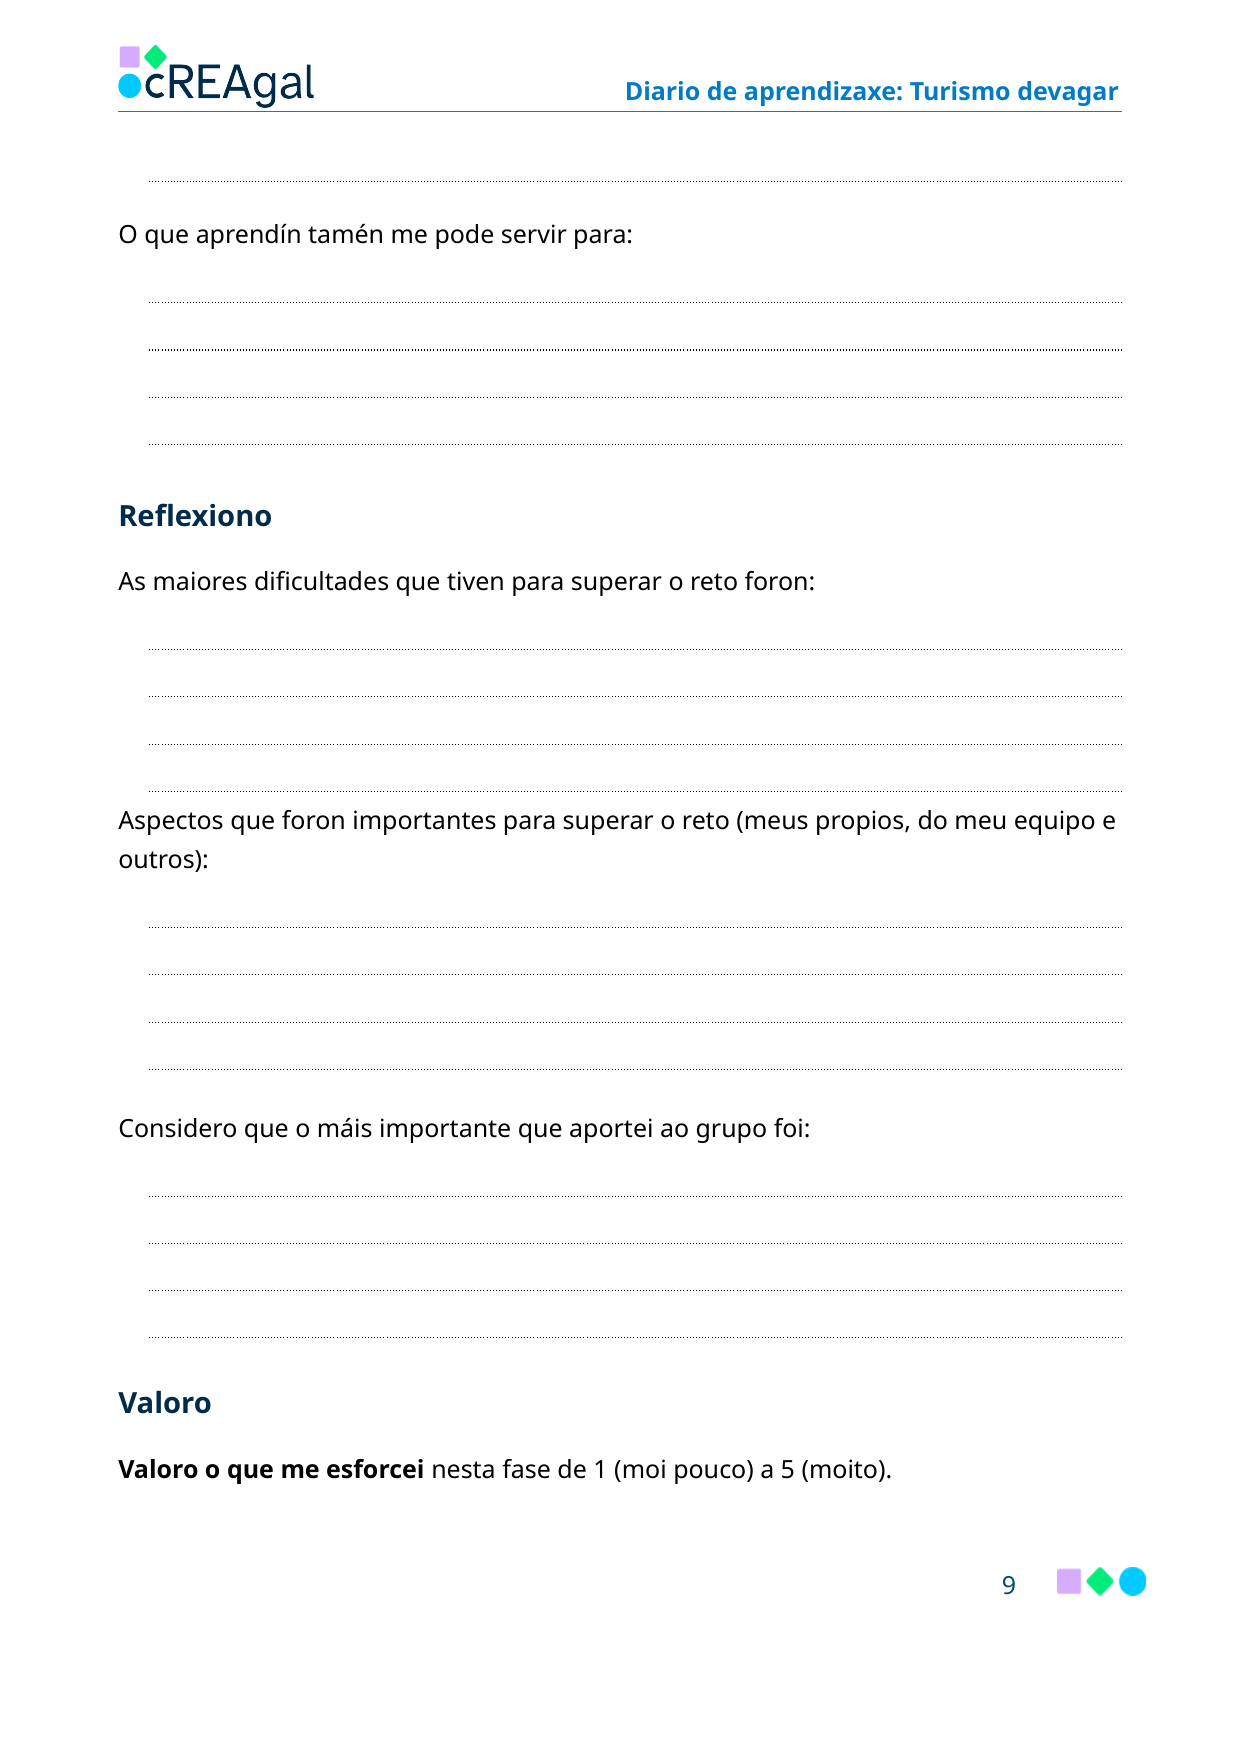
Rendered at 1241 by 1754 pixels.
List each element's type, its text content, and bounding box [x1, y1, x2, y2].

text Aspectos que foron importantes para superar o reto (meus propios, do meu equipo e outros): [118, 802, 1122, 876]
table_cell [148, 303, 1122, 351]
table_header [148, 603, 1122, 650]
text Considero que o máis importante que aportei ao grupo foi: [118, 1110, 1122, 1144]
text As maiores dificultades que tiven para superar o reto foron: [118, 564, 1122, 598]
table_cell [148, 1197, 1122, 1244]
subtitle Valoro [118, 1383, 1122, 1422]
table_header [148, 1149, 1122, 1197]
table_header [148, 881, 1122, 928]
picture [1137, 1567, 1147, 1578]
table_cell [148, 698, 1122, 745]
text Valoro o que me esforcei nesta fase de 1 (moi pouco) a 5 (moito). [118, 1451, 1122, 1485]
table_cell [148, 351, 1122, 398]
text O que aprendín tamén me pode servir para: [118, 217, 1122, 251]
table_cell [148, 650, 1122, 697]
table_cell [148, 398, 1122, 445]
table_cell [148, 1244, 1122, 1291]
table_cell [148, 745, 1122, 792]
table_cell [148, 1291, 1122, 1338]
subtitle Reflexiono [118, 495, 1122, 535]
picture [118, 45, 314, 108]
table_cell [148, 1023, 1122, 1070]
table_cell [148, 975, 1122, 1023]
table_cell [148, 135, 1122, 182]
picture [1057, 1567, 1130, 1596]
table_header [148, 256, 1122, 303]
table_cell [148, 928, 1122, 975]
picture [1136, 1584, 1147, 1596]
